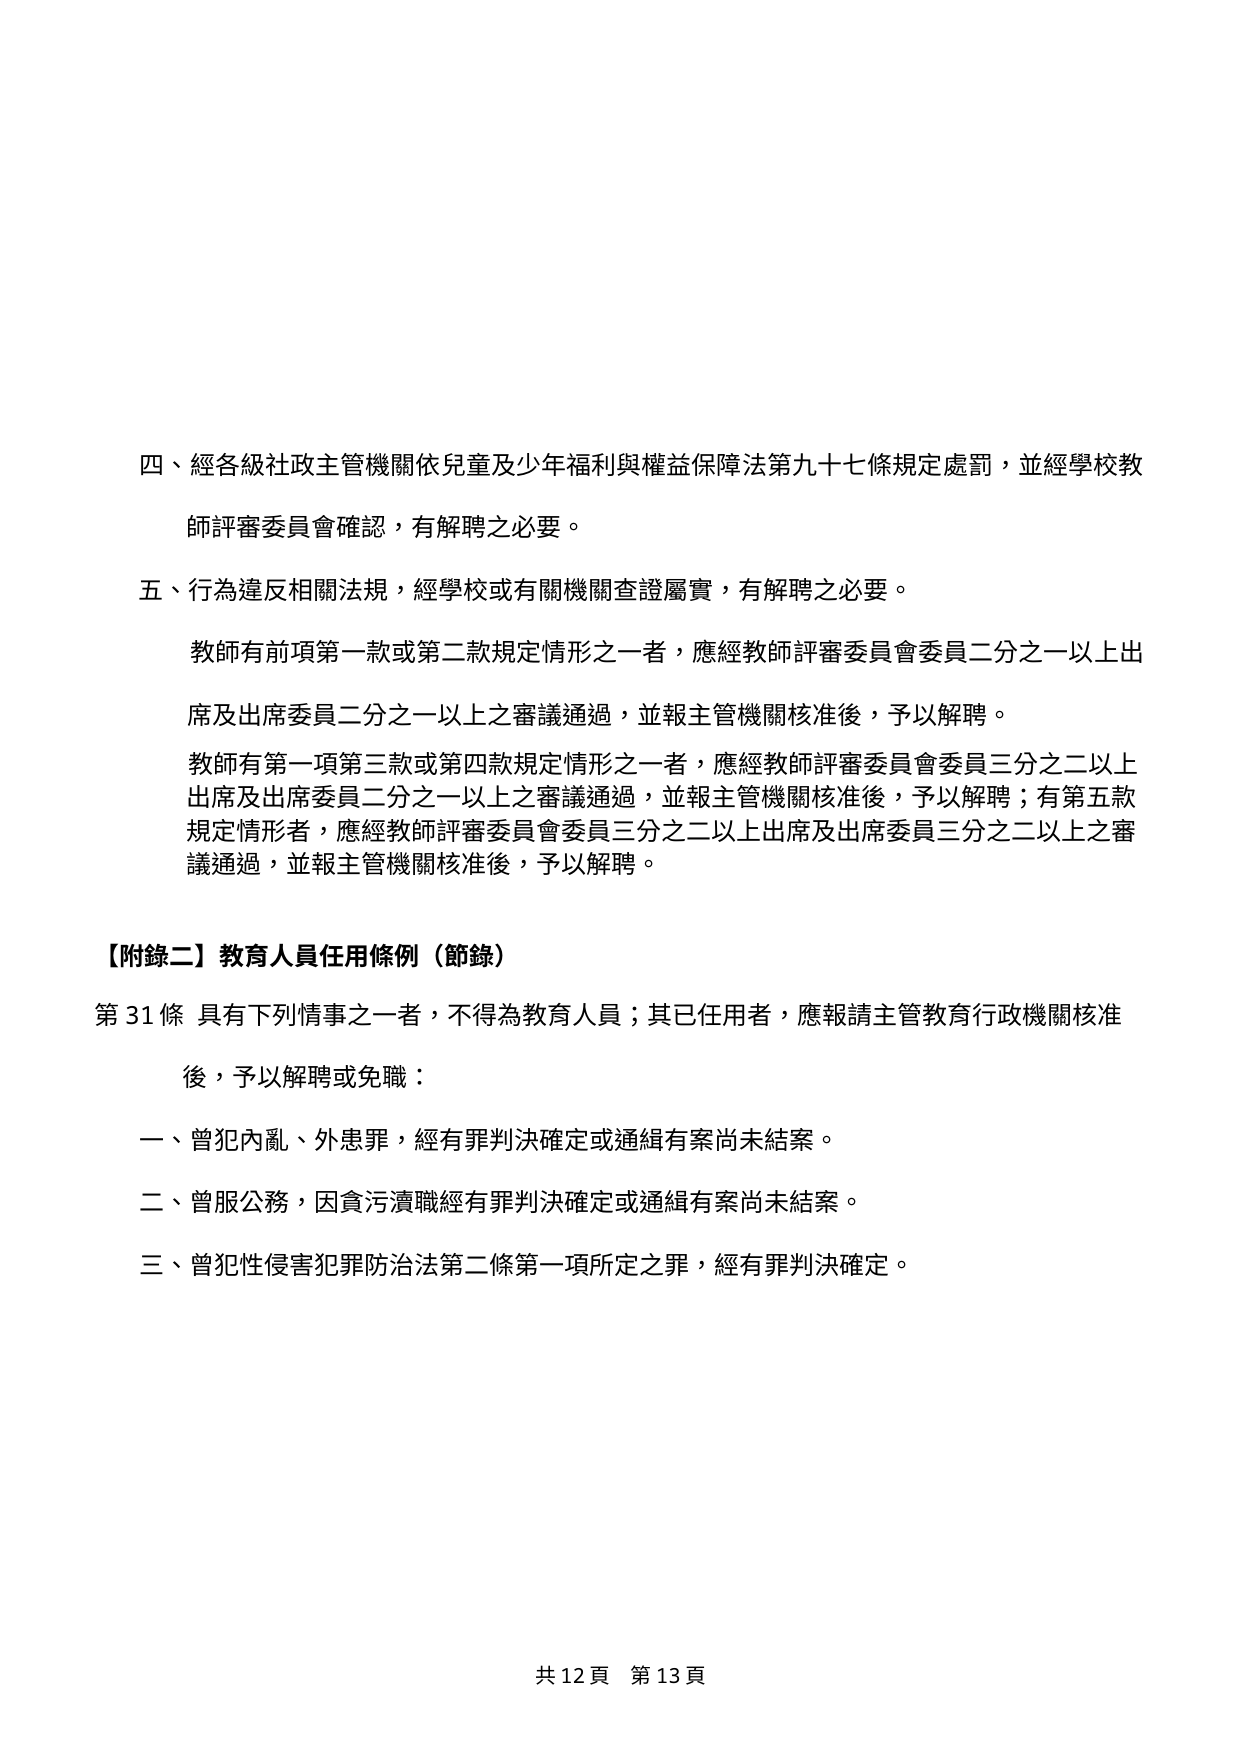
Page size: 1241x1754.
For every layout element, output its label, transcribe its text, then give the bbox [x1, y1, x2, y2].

text 二、曾服公務，因貪污瀆職經有罪判決確定或通緝有案尚未結案。 [94, 1159, 1146, 1222]
text 【附錄二】教育人員任用條例（節錄） [94, 938, 1146, 972]
text 第31條 具有下列情事之一者，不得為教育人員；其已任用者，應報請主管教育行政機關核准後，予以解聘或免職： [94, 972, 1146, 1097]
text 三、曾犯性侵害犯罪防治法第二條第一項所定之罪，經有罪判決確定。 [94, 1222, 1146, 1284]
text 教師有前項第一款或第二款規定情形之一者，應經教師評審委員會委員二分之一以上出席及出席委員二分之一以上之審議通過，並報主管機關核准後，予以解聘。 [94, 609, 1146, 734]
text 教師有第一項第三款或第四款規定情形之一者，應經教師評審委員會委員三分之二以上出席及出席委員二分之一以上之審議通過，並報主管機關核准後，予以解聘；有第五款規定情形者，應經教師評審委員會委員三分之二以上出席及出席委員三分之二以上之審議通過，並報主管機關核准後，予以解聘。 [94, 747, 1146, 880]
text 五、行為違反相關法規，經學校或有關機關查證屬實，有解聘之必要。 [94, 547, 1146, 609]
text 四、經各級社政主管機關依兒童及少年福利與權益保障法第九十七條規定處罰，並經學校教師評審委員會確認，有解聘之必要。 [94, 422, 1146, 547]
text 一、曾犯內亂、外患罪，經有罪判決確定或通緝有案尚未結案。 [94, 1097, 1146, 1159]
